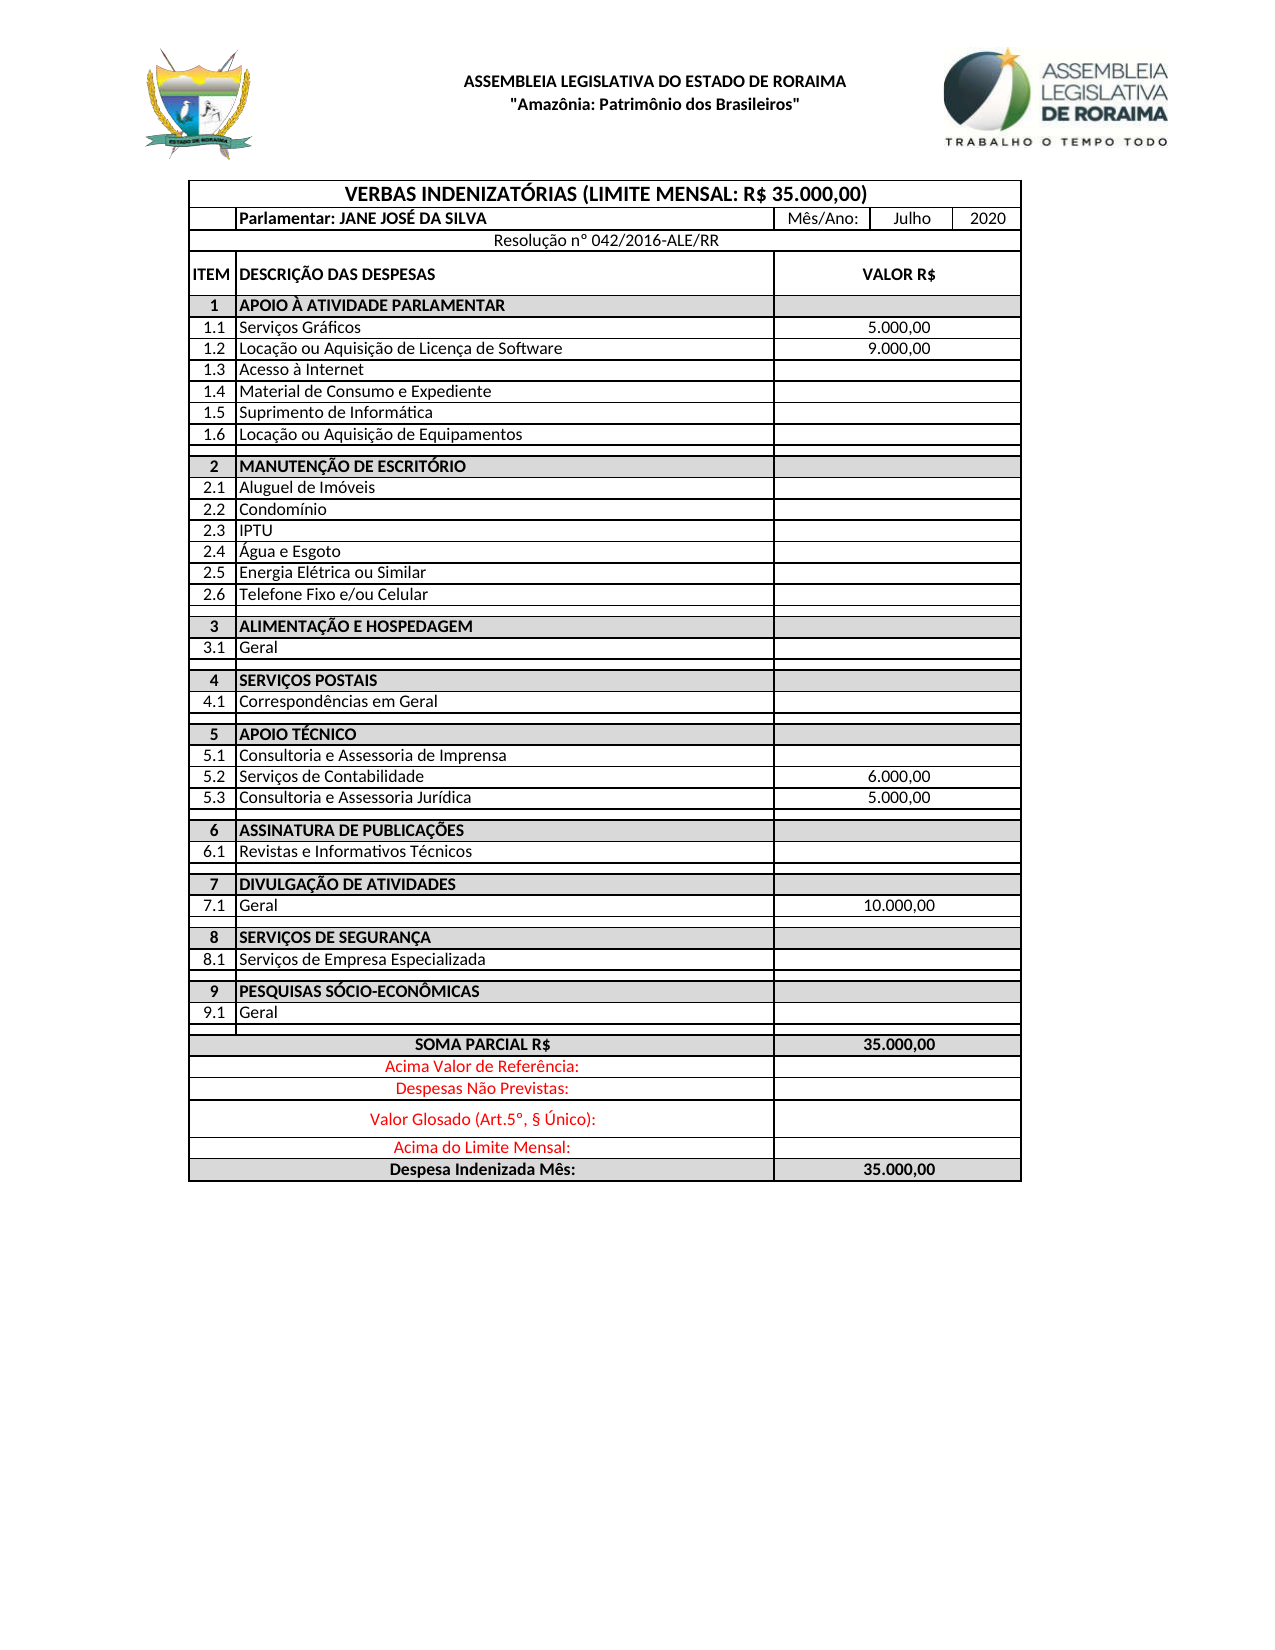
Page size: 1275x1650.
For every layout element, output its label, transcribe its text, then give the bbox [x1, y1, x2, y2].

table_cell 2020 [953, 208, 1020, 229]
table_cell [190, 446, 235, 455]
table_cell [775, 457, 1020, 477]
table_cell APOIO TÉCNICO [237, 725, 773, 744]
table_cell Correspondências em Geral [237, 692, 773, 712]
table_cell Consultoria e Assessoria Jurídica [237, 789, 773, 808]
table_cell 9.1 [190, 1003, 235, 1023]
table_cell [775, 714, 1020, 723]
table_cell [237, 917, 773, 927]
table_cell [190, 971, 235, 980]
table_cell [237, 660, 773, 669]
table_cell SERVIÇOS DE SEGURANÇA [237, 928, 773, 948]
table_cell DIVULGAÇÃO DE ATIVIDADES [237, 875, 773, 894]
table_cell [190, 714, 235, 723]
table_cell Acesso à Internet [237, 361, 773, 380]
table_cell Geral [237, 639, 773, 658]
table_cell 5 [190, 725, 235, 744]
table_cell Aluguel de Imóveis [237, 478, 773, 498]
table_cell 9.000,00 [775, 339, 1020, 359]
table_cell [237, 446, 773, 455]
table_cell [775, 1057, 1020, 1077]
table_cell 5.3 [190, 789, 235, 808]
table_cell 6 [190, 821, 235, 841]
table_cell Resolução nº 042/2016-ALE/RR [190, 231, 1020, 250]
table_cell [775, 500, 1020, 519]
text "Amazônia: Patrimônio dos Brasileiros" [462, 93, 848, 115]
table_cell 10.000,00 [775, 896, 1020, 916]
table_cell [775, 1078, 1020, 1099]
table_cell [190, 917, 235, 927]
table_cell ASSINATURA DE PUBLICAÇÕES [237, 821, 773, 841]
table_cell Serviços Gráficos [237, 318, 773, 337]
table_cell Material de Consumo e Expediente [237, 382, 773, 402]
table_cell SOMA PARCIAL R$ [190, 1036, 773, 1055]
table_cell 1 [190, 296, 235, 316]
table_cell [775, 361, 1020, 380]
table_cell IPTU [237, 521, 773, 541]
table_cell [237, 714, 773, 723]
table_cell [775, 917, 1020, 927]
table_cell 8 [190, 928, 235, 948]
table_cell 1.6 [190, 425, 235, 444]
table_cell APOIO À ATIVIDADE PARLAMENTAR [237, 296, 773, 316]
table_cell 4.1 [190, 692, 235, 712]
table_cell [775, 382, 1020, 402]
table_cell 2.3 [190, 521, 235, 541]
table_cell 2.1 [190, 478, 235, 498]
table_cell Suprimento de Informática [237, 403, 773, 423]
table_cell [775, 585, 1020, 605]
table_cell [775, 425, 1020, 444]
table_cell [775, 671, 1020, 691]
table_cell 1.2 [190, 339, 235, 359]
table_cell [775, 446, 1020, 455]
table_cell 5.000,00 [775, 789, 1020, 808]
table_cell [775, 403, 1020, 423]
table_cell [237, 864, 773, 873]
table_cell Mês/Ano: [775, 208, 869, 229]
table_cell [237, 971, 773, 980]
table_cell [775, 296, 1020, 316]
table_cell 1.3 [190, 361, 235, 380]
table_cell [190, 606, 235, 616]
table_cell 1.4 [190, 382, 235, 402]
table_cell [775, 746, 1020, 766]
table_cell [775, 725, 1020, 744]
table_cell 2.6 [190, 585, 235, 605]
table_cell [237, 810, 773, 819]
table_cell [775, 617, 1020, 637]
table_cell 2.2 [190, 500, 235, 519]
table_cell MANUTENÇÃO DE ESCRITÓRIO [237, 457, 773, 477]
table_cell [775, 875, 1020, 894]
table_cell 7 [190, 875, 235, 894]
table_cell Serviços de Empresa Especializada [237, 950, 773, 969]
table_cell [775, 606, 1020, 616]
table_cell [190, 1025, 235, 1034]
table_cell [775, 478, 1020, 498]
table_cell [775, 950, 1020, 969]
table_header VERBAS INDENIZATÓRIAS (LIMITE MENSAL: R$ 35.000,00) [190, 181, 1020, 207]
table_cell Valor Glosado (Art.5º, § Único): [190, 1101, 773, 1136]
table_cell [190, 208, 235, 229]
table_cell VALOR R$ [775, 252, 1020, 295]
table_cell Acima do Limite Mensal: [190, 1138, 773, 1158]
table_cell [775, 564, 1020, 583]
table_cell 2 [190, 457, 235, 477]
table_cell 1.5 [190, 403, 235, 423]
table_cell 1.1 [190, 318, 235, 337]
table_cell 7.1 [190, 896, 235, 916]
table_cell 8.1 [190, 950, 235, 969]
table_cell 2.4 [190, 542, 235, 562]
table_cell [775, 1138, 1020, 1158]
text ASSEMBLEIA LEGISLATIVA DO ESTADO DE RORAIMA [462, 70, 848, 92]
table_cell Acima Valor de Referência: [190, 1057, 773, 1077]
table_cell [775, 864, 1020, 873]
table_cell [775, 1101, 1020, 1136]
table_cell [775, 542, 1020, 562]
table_cell Locação ou Aquisição de Equipamentos [237, 425, 773, 444]
table_cell Despesa Indenizada Mês: [190, 1159, 773, 1180]
table_cell [775, 842, 1020, 862]
table_cell [775, 821, 1020, 841]
table_cell 35.000,00 [775, 1159, 1020, 1180]
table_cell SERVIÇOS POSTAIS [237, 671, 773, 691]
table_cell 6.1 [190, 842, 235, 862]
table_cell 5.2 [190, 767, 235, 787]
table_cell [775, 1003, 1020, 1023]
table_cell Julho [871, 208, 952, 229]
table_cell DESCRIÇÃO DAS DESPESAS [237, 252, 773, 295]
table_cell 3 [190, 617, 235, 637]
table_cell Revistas e Informativos Técnicos [237, 842, 773, 862]
table_cell Locação ou Aquisição de Licença de Software [237, 339, 773, 359]
table_cell Condomínio [237, 500, 773, 519]
table_cell [190, 864, 235, 873]
table_cell [775, 639, 1020, 658]
table_cell Despesas Não Previstas: [190, 1078, 773, 1099]
table_cell Serviços de Contabilidade [237, 767, 773, 787]
table_cell [190, 660, 235, 669]
table_cell [190, 810, 235, 819]
table_cell ITEM [190, 252, 235, 295]
table_cell Água e Esgoto [237, 542, 773, 562]
table_cell Geral [237, 896, 773, 916]
table_cell Geral [237, 1003, 773, 1023]
table_cell 35.000,00 [775, 1036, 1020, 1055]
table_cell [775, 1025, 1020, 1034]
table_cell 6.000,00 [775, 767, 1020, 787]
table_cell [775, 660, 1020, 669]
table_cell 5.1 [190, 746, 235, 766]
table_cell PESQUISAS SÓCIO-ECONÔMICAS [237, 982, 773, 1002]
table_cell Telefone Fixo e/ou Celular [237, 585, 773, 605]
table_cell Parlamentar: JANE JOSÉ DA SILVA [237, 208, 773, 229]
table_cell [775, 971, 1020, 980]
table_cell 4 [190, 671, 235, 691]
table_cell 2.5 [190, 564, 235, 583]
table_cell [237, 1025, 773, 1034]
table_cell [775, 982, 1020, 1002]
table_cell Energia Elétrica ou Similar [237, 564, 773, 583]
table_cell Consultoria e Assessoria de Imprensa [237, 746, 773, 766]
table_cell [775, 692, 1020, 712]
table_cell ALIMENTAÇÃO E HOSPEDAGEM [237, 617, 773, 637]
table_cell [775, 810, 1020, 819]
table_cell 3.1 [190, 639, 235, 658]
table_cell 5.000,00 [775, 318, 1020, 337]
table_cell [775, 521, 1020, 541]
table_cell 9 [190, 982, 235, 1002]
table_cell [237, 606, 773, 616]
table_cell [775, 928, 1020, 948]
